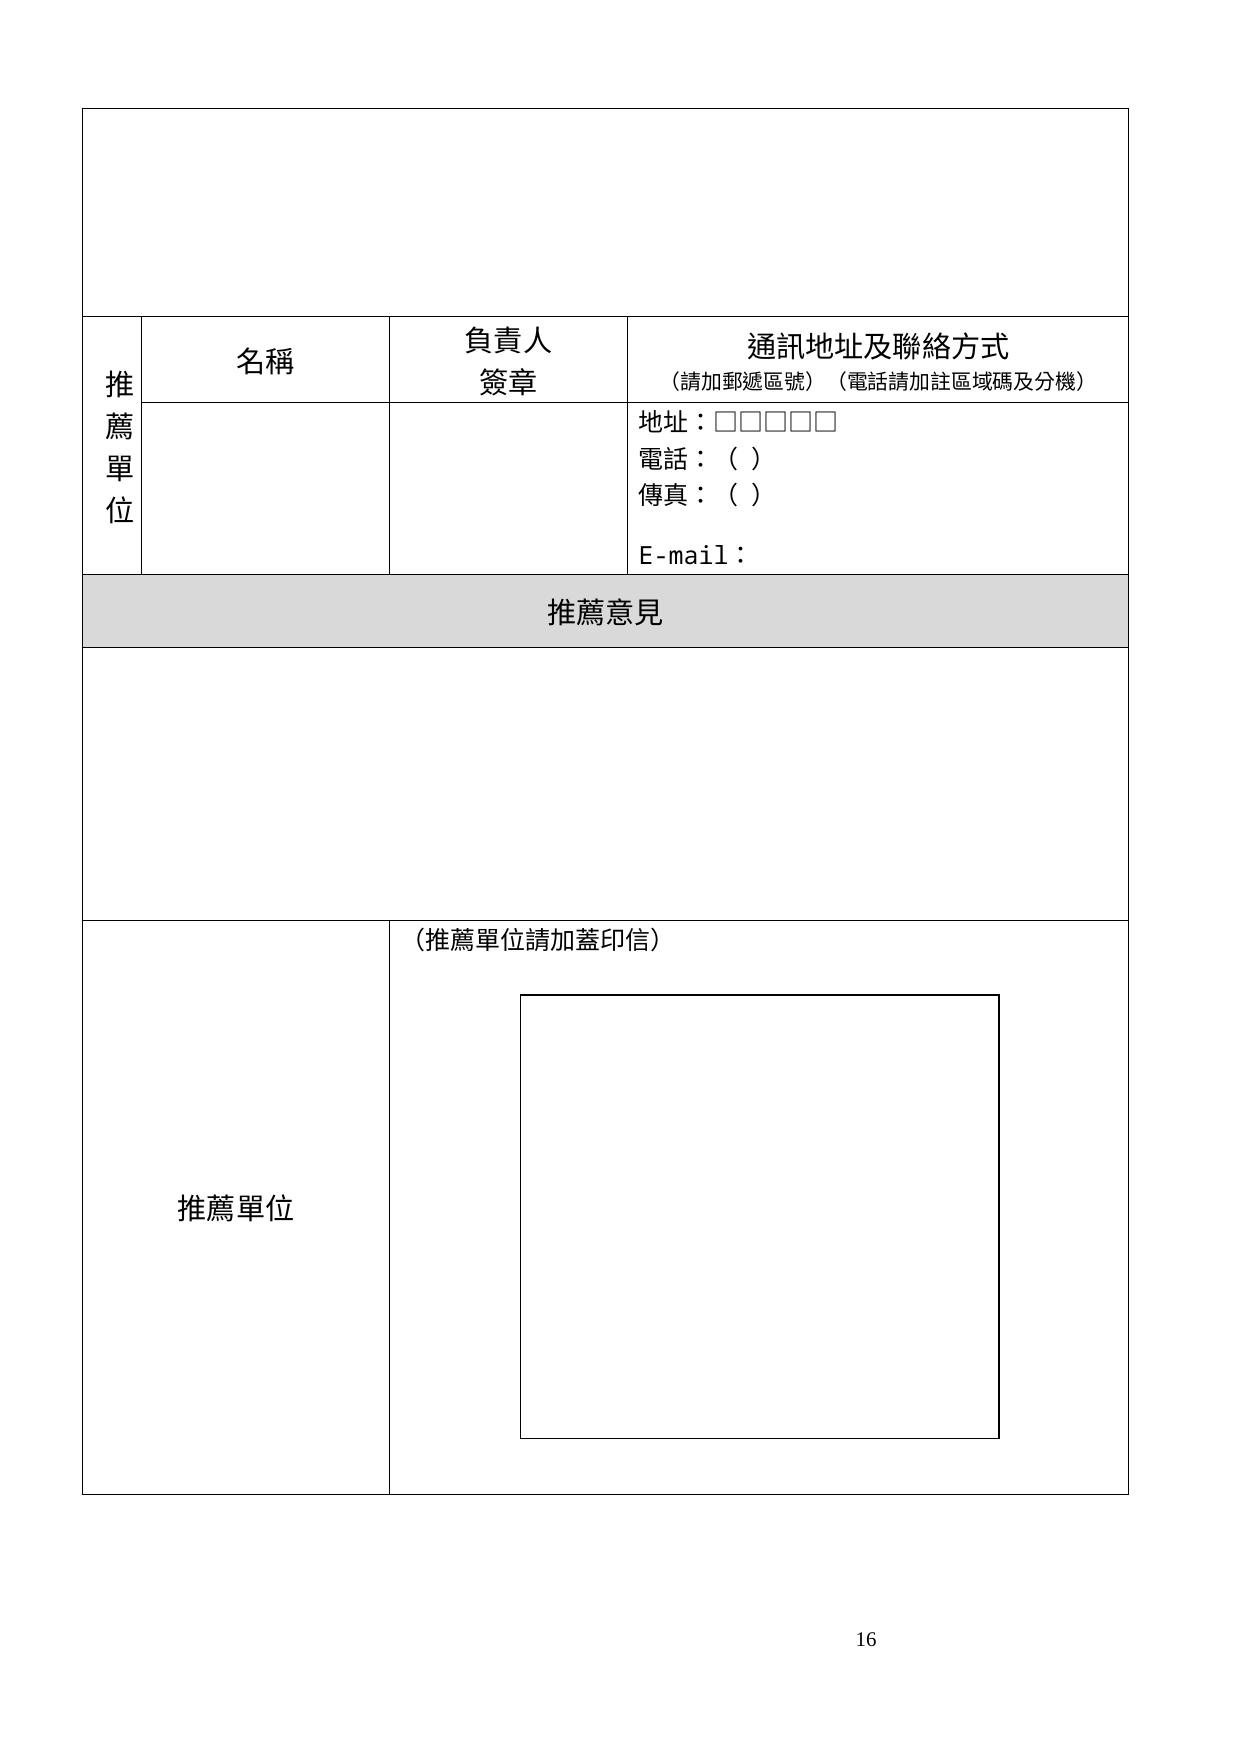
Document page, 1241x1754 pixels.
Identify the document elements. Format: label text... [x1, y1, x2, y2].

table_cell 名稱 [142, 317, 389, 402]
table_cell 通訊地址及聯絡方式 （請加郵遞區號）（電話請加註區域碼及分機） [628, 317, 1128, 402]
table_cell [142, 403, 389, 574]
table_cell 推薦意見 [83, 575, 1128, 647]
table_cell 地址：□□□□□ 電話：（ ） 傳真：（ ） E-mail： [628, 403, 1128, 574]
table_cell 推薦單位 [83, 921, 389, 1493]
table_cell [390, 403, 627, 574]
table_cell [83, 109, 1128, 316]
table_cell [83, 648, 1128, 919]
table_cell 負責人 簽章 [390, 317, 627, 402]
table_cell 推薦單位 [83, 317, 141, 574]
table_cell （推薦單位請加蓋印信） [390, 921, 1128, 1493]
